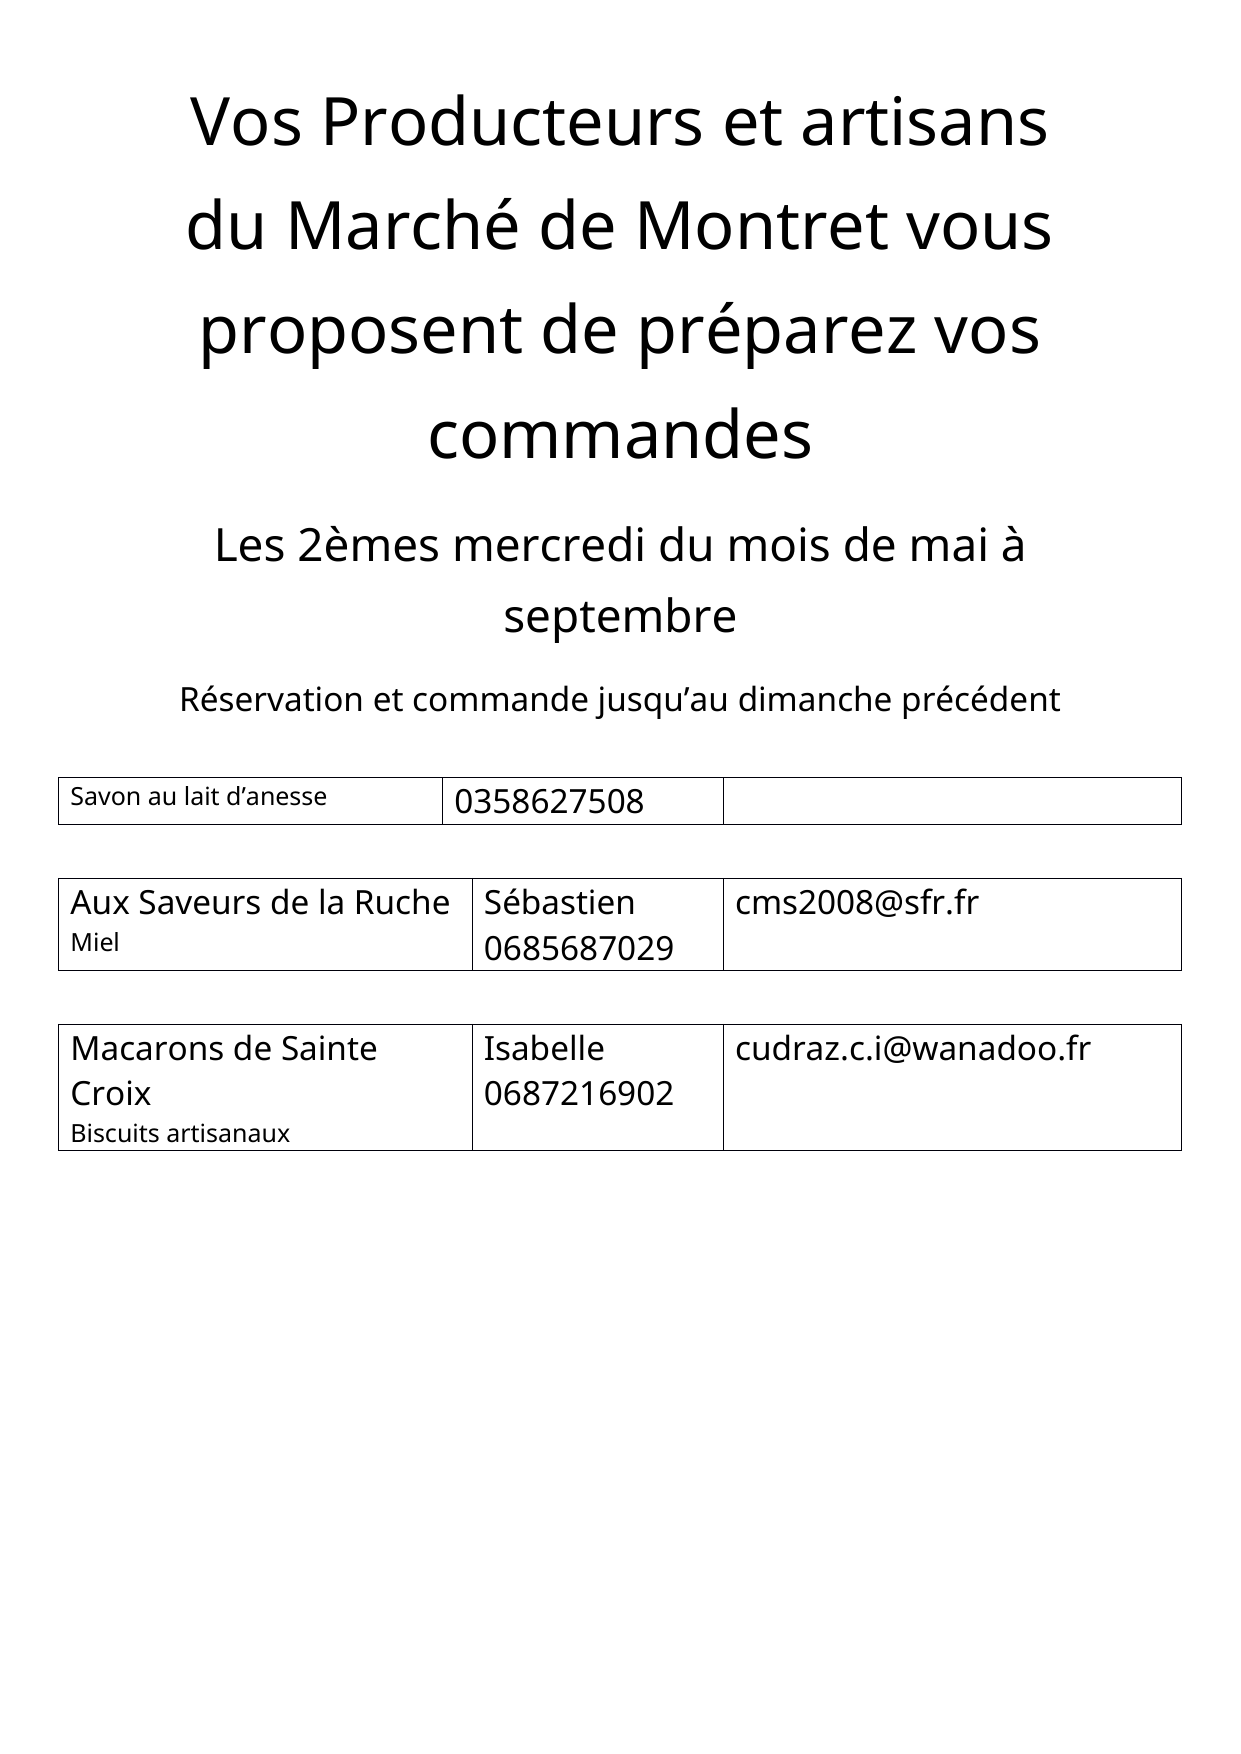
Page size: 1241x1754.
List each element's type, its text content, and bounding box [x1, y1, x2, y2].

table_header Sébastien 0685687029 [473, 879, 723, 970]
table_cell 0358627508 [443, 778, 723, 824]
table_header cudraz.c.i@wanadoo.fr [724, 1025, 1181, 1150]
table_header Aux Saveurs de la Ruche Miel [59, 879, 472, 970]
table_cell [724, 778, 1181, 824]
table_cell Savon au lait d’anesse [59, 778, 442, 824]
table_header Isabelle 0687216902 [473, 1025, 723, 1150]
table_header cms2008@sfr.fr [724, 879, 1181, 970]
table_header Macarons de Sainte Croix Biscuits artisanaux [59, 1025, 472, 1150]
